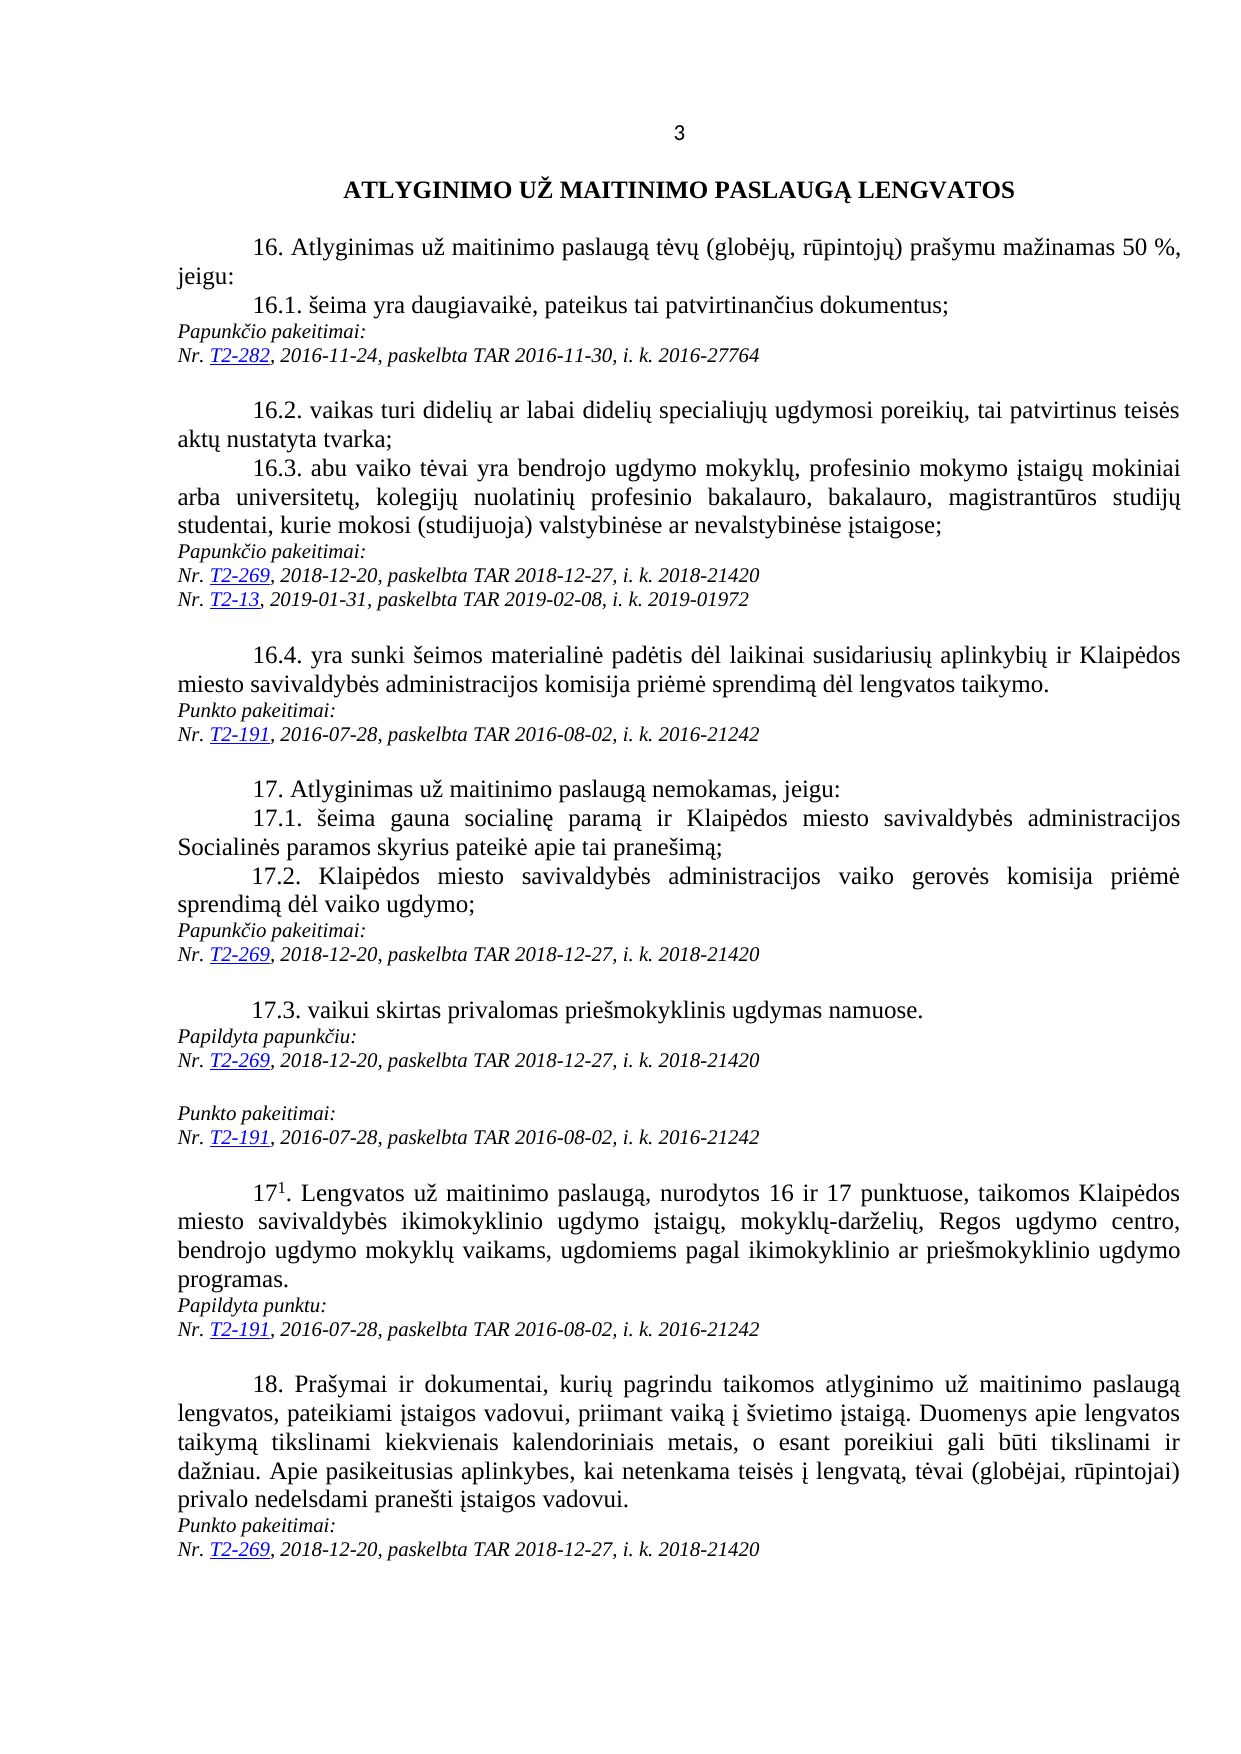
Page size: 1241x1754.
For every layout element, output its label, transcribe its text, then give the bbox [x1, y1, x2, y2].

text 17.3. vaikui skirtas privalomas priešmokyklinis ugdymas namuose. [177, 995, 1181, 1024]
text Papunkčio pakeitimai: [177, 539, 1181, 563]
text 17.1. šeima gauna socialinę paramą ir Klaipėdos miesto savivaldybės administracijos Socialinės paramos skyrius pateikė apie tai pranešimą; [177, 803, 1181, 861]
text Nr. T2-191, 2016-07-28, paskelbta TAR 2016-08-02, i. k. 2016-21242 [177, 722, 1181, 746]
text Punkto pakeitimai: [177, 698, 1181, 722]
text Nr. T2-13, 2019-01-31, paskelbta TAR 2019-02-08, i. k. 2019-01972 [177, 587, 1181, 611]
text 16.4. yra sunki šeimos materialinė padėtis dėl laikinai susidariusių aplinkybių ir Klaipėdos miesto savivaldybės administracijos komisija priėmė sprendimą dėl lengvatos taikymo. [177, 640, 1181, 698]
text atlyginimo už maitinimo paslaugą lengvatos [177, 175, 1181, 204]
text Papunkčio pakeitimai: [177, 918, 1181, 942]
text 16. Atlyginimas už maitinimo paslaugą tėvų (globėjų, rūpintojų) prašymu mažinamas 50 %, jeigu: [177, 232, 1181, 290]
text 16.1. šeima yra daugiavaikė, pateikus tai patvirtinančius dokumentus; [177, 290, 1181, 319]
text Nr. T2-269, 2018-12-20, paskelbta TAR 2018-12-27, i. k. 2018-21420 [177, 563, 1181, 587]
text Punkto pakeitimai: [177, 1101, 1181, 1125]
text Punkto pakeitimai: [177, 1513, 1181, 1537]
text 16.3. abu vaiko tėvai yra bendrojo ugdymo mokyklų, profesinio mokymo įstaigų mokiniai arba universitetų, kolegijų nuolatinių profesinio bakalauro, bakalauro, magistrantūros studijų studentai, kurie mokosi (studijuoja) valstybinėse ar nevalstybinėse įstaigose; [177, 453, 1181, 539]
text Nr. T2-282, 2016-11-24, paskelbta TAR 2016-11-30, i. k. 2016-27764 [177, 343, 1181, 367]
text 17. Atlyginimas už maitinimo paslaugą nemokamas, jeigu: [177, 774, 1181, 803]
text 16.2. vaikas turi didelių ar labai didelių specialiųjų ugdymosi poreikių, tai patvirtinus teisės aktų nustatyta tvarka; [177, 396, 1181, 453]
text Nr. T2-191, 2016-07-28, paskelbta TAR 2016-08-02, i. k. 2016-21242 [177, 1317, 1181, 1341]
text Papildyta punktu: [177, 1293, 1181, 1317]
text Nr. T2-191, 2016-07-28, paskelbta TAR 2016-08-02, i. k. 2016-21242 [177, 1125, 1181, 1149]
text 171. Lengvatos už maitinimo paslaugą, nurodytos 16 ir 17 punktuose, taikomos Klaipėdos miesto savivaldybės ikimokyklinio ugdymo įstaigų, mokyklų-darželių, Regos ugdymo centro, bendrojo ugdymo mokyklų vaikams, ugdomiems pagal ikimokyklinio ar priešmokyklinio ugdymo programas. [177, 1178, 1181, 1293]
text 17.2. Klaipėdos miesto savivaldybės administracijos vaiko gerovės komisija priėmė sprendimą dėl vaiko ugdymo; [177, 861, 1181, 918]
text Nr. T2-269, 2018-12-20, paskelbta TAR 2018-12-27, i. k. 2018-21420 [177, 1048, 1181, 1072]
text 18. Prašymai ir dokumentai, kurių pagrindu taikomos atlyginimo už maitinimo paslaugą lengvatos, pateikiami įstaigos vadovui, priimant vaiką į švietimo įstaigą. Duomenys apie lengvatos taikymą tikslinami kiekvienais kalendoriniais metais, o esant poreikiui gali būti tikslinami ir dažniau. Apie pasikeitusias aplinkybes, kai netenkama teisės į lengvatą, tėvai (globėjai, rūpintojai) privalo nedelsdami pranešti įstaigos vadovui. [177, 1369, 1181, 1513]
text Nr. T2-269, 2018-12-20, paskelbta TAR 2018-12-27, i. k. 2018-21420 [177, 1537, 1181, 1561]
text Nr. T2-269, 2018-12-20, paskelbta TAR 2018-12-27, i. k. 2018-21420 [177, 942, 1181, 966]
text Papunkčio pakeitimai: [177, 319, 1181, 343]
text Papildyta papunkčiu: [177, 1024, 1181, 1048]
